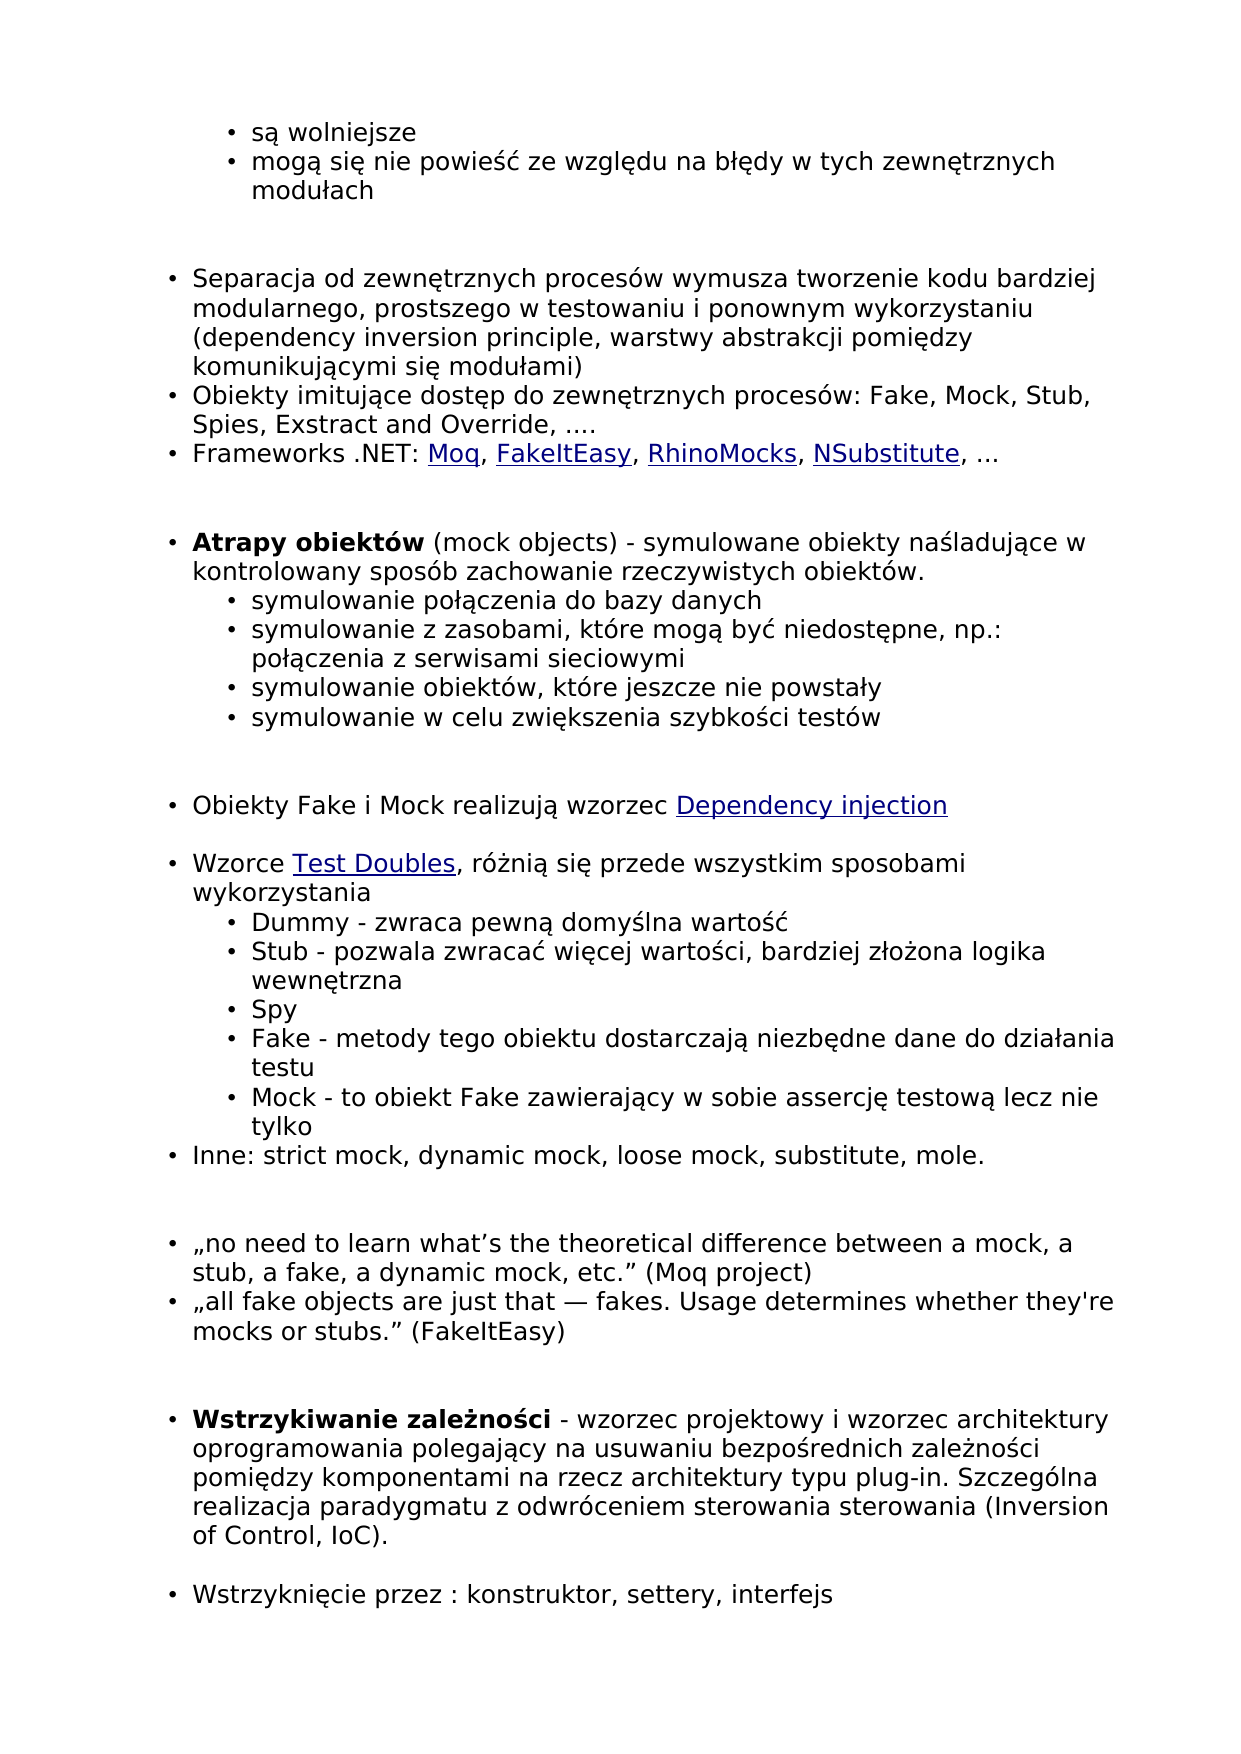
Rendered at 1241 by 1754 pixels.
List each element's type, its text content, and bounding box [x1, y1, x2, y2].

list Stub - pozwala zwracać więcej wartości, bardziej złożona logika wewnętrzna [236, 937, 1122, 995]
list Atrapy obiektów (mock objects) - symulowane obiekty naśladujące w kontrolowany sposób zachowanie rzeczywistych obiektów. [177, 528, 1122, 586]
list mogą się nie powieść ze względu na błędy w tych zewnętrznych modułach [236, 147, 1122, 206]
list Frameworks .NET: Moq, FakeItEasy, RhinoMocks, NSubstitute, ... [177, 439, 1122, 469]
list Spy [236, 995, 1122, 1024]
list są wolniejsze [236, 118, 1122, 147]
list Fake - metody tego obiektu dostarczają niezbędne dane do działania testu [236, 1024, 1122, 1083]
list Inne: strict mock, dynamic mock, loose mock, substitute, mole. [177, 1141, 1122, 1170]
list symulowanie obiektów, które jeszcze nie powstały [236, 673, 1122, 703]
list symulowanie połączenia do bazy danych [236, 586, 1122, 615]
list Wstrzykiwanie zależności - wzorzec projektowy i wzorzec architektury oprogramowania polegający na usuwaniu bezpośrednich zależności pomiędzy komponentami na rzecz architektury typu plug-in. Szczególna realizacja paradygmatu z odwróceniem sterowania sterowania (Inversion of Control, IoC). [177, 1405, 1122, 1580]
list Wstrzyknięcie przez : konstruktor, settery, interfejs [177, 1580, 1122, 1609]
list Wzorce Test Doubles, różnią się przede wszystkim sposobami wykorzystania [177, 849, 1122, 908]
list symulowanie z zasobami, które mogą być niedostępne, np.: połączenia z serwisami sieciowymi [236, 615, 1122, 673]
list „all fake objects are just that — fakes. Usage determines whether they're mocks or stubs.” (FakeItEasy) [177, 1288, 1122, 1346]
list Separacja od zewnętrznych procesów wymusza tworzenie kodu bardziej modularnego, prostszego w testowaniu i ponownym wykorzystaniu (dependency inversion principle, warstwy abstrakcji pomiędzy komunikującymi się modułami) [177, 264, 1122, 381]
list Dummy - zwraca pewną domyślna wartość [236, 908, 1122, 937]
list Obiekty imitujące dostęp do zewnętrznych procesów: Fake, Mock, Stub, Spies, Exstract and Override, .... [177, 381, 1122, 439]
list „no need to learn what’s the theoretical difference between a mock, a stub, a fake, a dynamic mock, etc.” (Moq project) [177, 1229, 1122, 1288]
list symulowanie w celu zwiększenia szybkości testów [236, 703, 1122, 732]
list Mock - to obiekt Fake zawierający w sobie assercję testową lecz nie tylko [236, 1083, 1122, 1141]
list Obiekty Fake i Mock realizują wzorzec Dependency injection [177, 791, 1122, 820]
